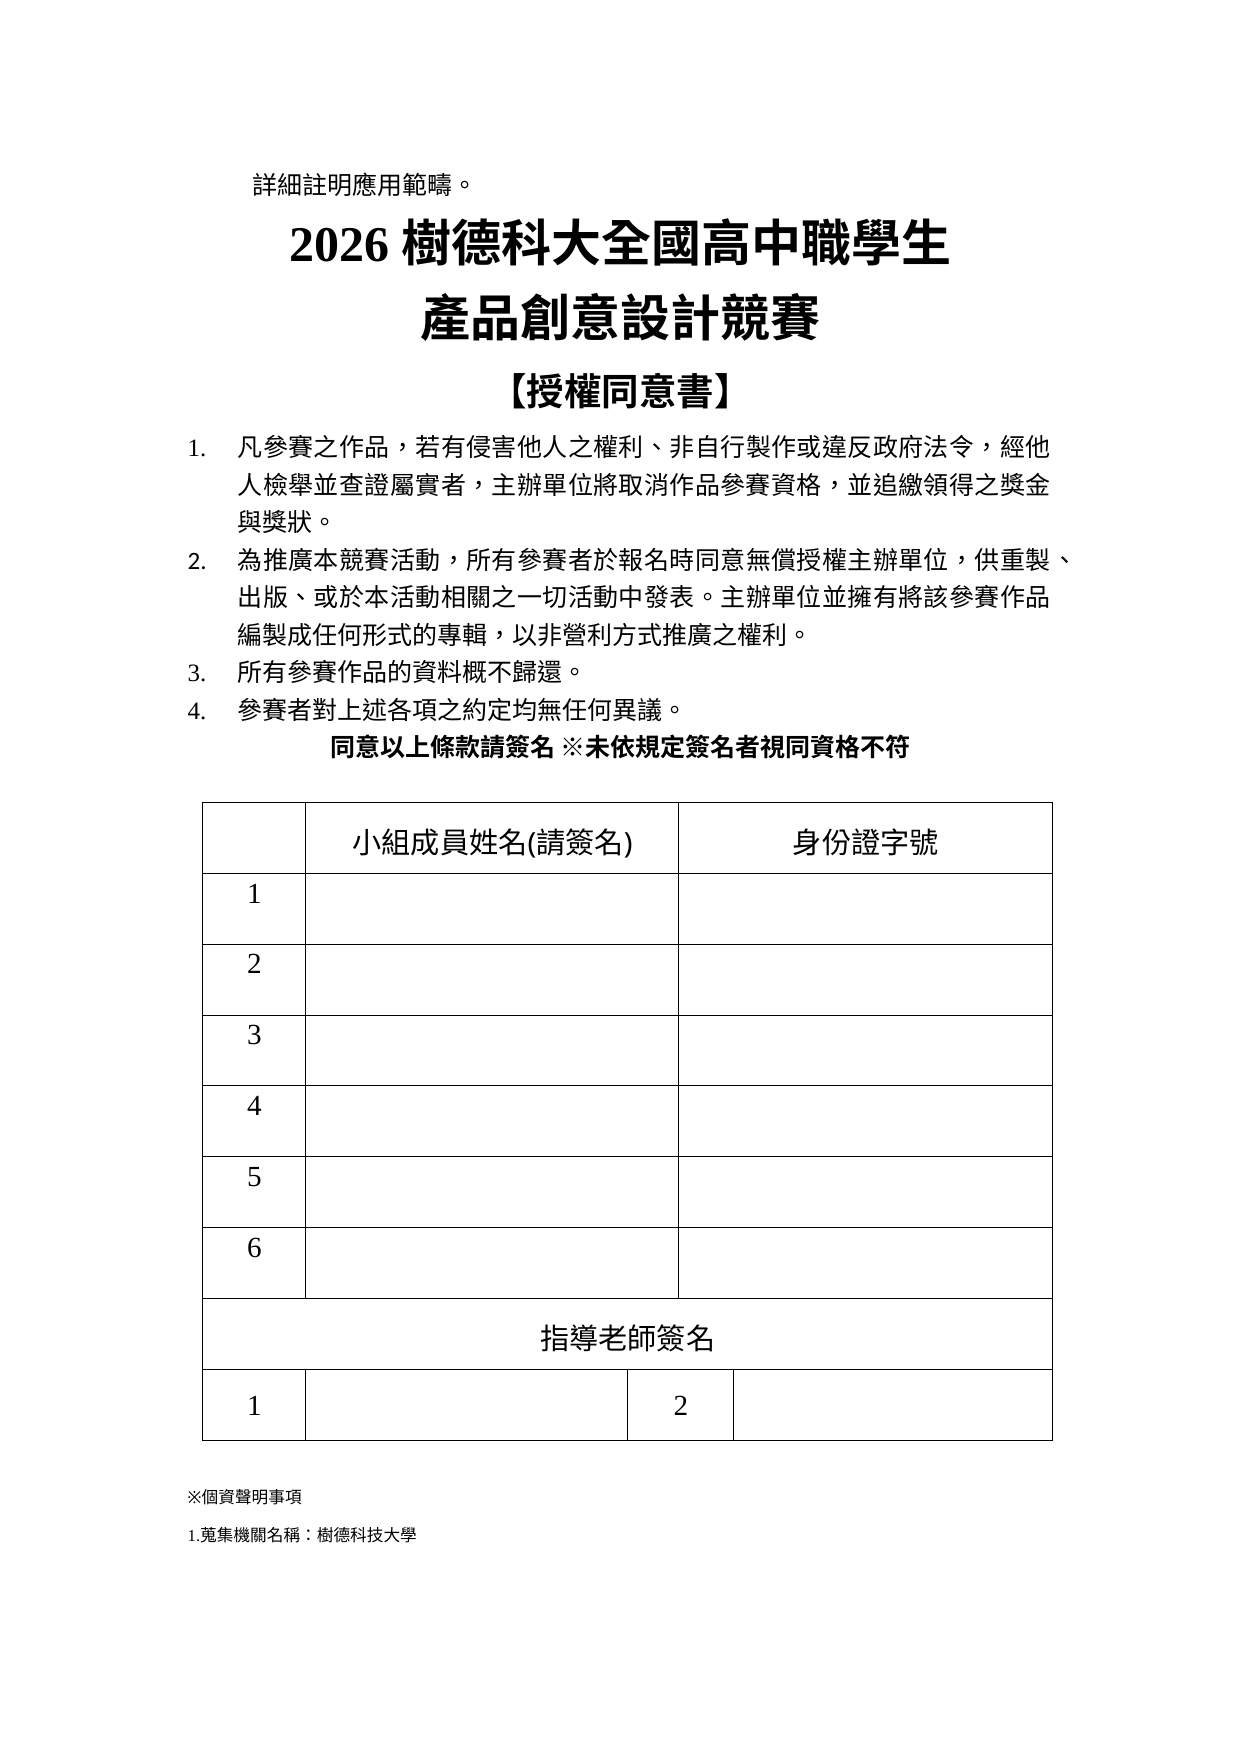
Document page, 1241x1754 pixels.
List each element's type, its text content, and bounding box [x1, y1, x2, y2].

table_cell 指導老師簽名 [203, 1299, 1052, 1369]
text 【授權同意書】 [187, 352, 1053, 427]
table_cell 2 [203, 945, 305, 1014]
text ※個資聲明事項 [187, 1478, 1053, 1516]
table_cell [306, 874, 678, 944]
table_cell [679, 1157, 1052, 1227]
table_cell 4 [203, 1086, 305, 1156]
list 凡參賽之作品，若有侵害他人之權利、非自行製作或違反政府法令，經他人檢舉並查證屬實者，主辦單位將取消作品參賽資格，並追繳領得之獎金與獎狀。 [187, 427, 1053, 539]
table_cell 3 [203, 1016, 305, 1085]
table_cell [679, 874, 1052, 944]
table_cell [306, 1157, 678, 1227]
table_cell 1 [203, 874, 305, 944]
table_cell 2 [628, 1370, 733, 1439]
list 所有參賽作品的資料概不歸還。 [187, 652, 1053, 689]
list 詳細註明應用範疇。 [202, 164, 1053, 202]
text 2026 樹德科大全國高中職學生 [187, 202, 1053, 277]
table_cell 6 [203, 1228, 305, 1298]
list 為推廣本競賽活動，所有參賽者於報名時同意無償授權主辦單位，供重製、出版、或於本活動相關之一切活動中發表。主辦單位並擁有將該參賽作品編製成任何形式的專輯，以非營利方式推廣之權利。 [187, 539, 1053, 652]
table_cell [306, 1370, 627, 1439]
list 參賽者對上述各項之約定均無任何異議。 [187, 689, 1053, 727]
table_cell [306, 1086, 678, 1156]
table_header 身份證字號 [679, 803, 1052, 873]
text 產品創意設計競賽 [187, 277, 1053, 352]
table_cell [306, 945, 678, 1014]
text 同意以上條款請簽名 ※未依規定簽名者視同資格不符 [187, 727, 1053, 764]
table_cell [679, 945, 1052, 1014]
table_cell 1 [203, 1370, 305, 1439]
table_cell [679, 1228, 1052, 1298]
table_cell [306, 1016, 678, 1085]
table_cell 5 [203, 1157, 305, 1227]
table_cell [734, 1370, 1052, 1439]
table_header [203, 803, 305, 873]
table_cell [679, 1086, 1052, 1156]
text 1.蒐集機關名稱：樹德科技大學 [187, 1516, 1053, 1553]
table_cell [306, 1228, 678, 1298]
table_header 小組成員姓名(請簽名) [306, 803, 678, 873]
table_cell [679, 1016, 1052, 1085]
